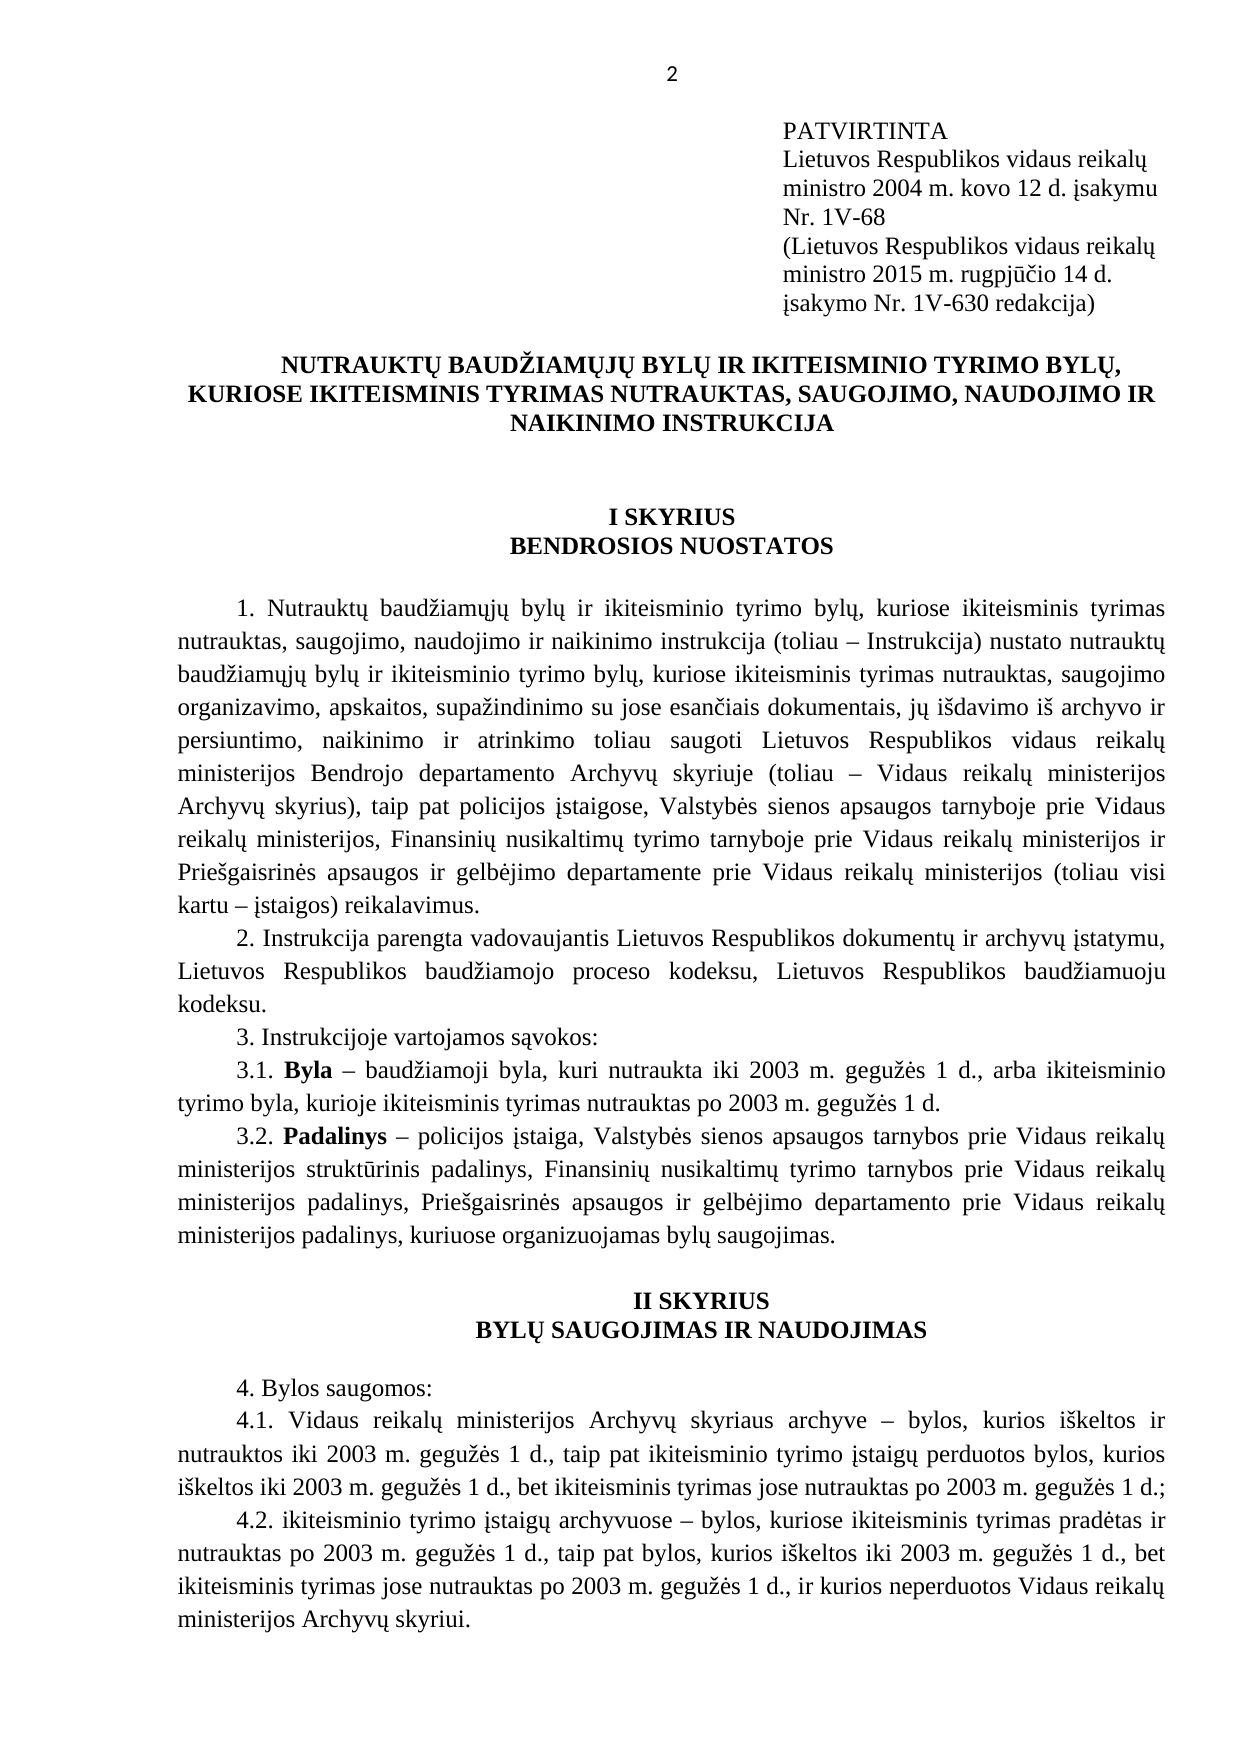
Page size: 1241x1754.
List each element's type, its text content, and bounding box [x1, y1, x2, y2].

text Lietuvos Respublikos vidaus reikalų ministro 2004 m. kovo 12 d. įsakymu Nr. 1V-68 [783, 144, 1167, 231]
text 4. Bylos saugomos: [177, 1373, 1166, 1401]
text 1. Nutrauktų baudžiamųjų bylų ir ikiteisminio tyrimo bylų, kuriose ikiteisminis tyrimas nutrauktas, saugojimo, naudojimo ir naikinimo instrukcija (toliau – Instrukcija) nustato nutrauktų baudžiamųjų bylų ir ikiteisminio tyrimo bylų, kuriose ikiteisminis tyrimas nutrauktas, saugojimo organizavimo, apskaitos, supažindinimo su jose esančiais dokumentais, jų išdavimo iš archyvo ir persiuntimo, naikinimo ir atrinkimo toliau saugoti Lietuvos Respublikos vidaus reikalų ministerijos Bendrojo departamento Archyvų skyriuje (toliau – Vidaus reikalų ministerijos Archyvų skyrius), taip pat policijos įstaigose, Valstybės sienos apsaugos tarnyboje prie Vidaus reikalų ministerijos, Finansinių nusikaltimų tyrimo tarnyboje prie Vidaus reikalų ministerijos ir Priešgaisrinės apsaugos ir gelbėjimo departamente prie Vidaus reikalų ministerijos (toliau visi kartu – įstaigos) reikalavimus. [177, 593, 1166, 919]
text 3.1. Byla – baudžiamoji byla, kuri nutraukta iki 2003 m. gegužės 1 d., arba ikiteisminio tyrimo byla, kurioje ikiteisminis tyrimas nutrauktas po 2003 m. gegužės 1 d. [177, 1055, 1166, 1117]
text BENDROSIOS NUOSTATOS [177, 531, 1166, 560]
text BYLŲ SAUGOJIMAS IR NAUDOJIMAS [236, 1315, 1166, 1344]
text II SKYRIUS [177, 1286, 1166, 1315]
text 3. Instrukcijoje vartojamos sąvokos: [177, 1022, 1166, 1051]
text I SKYRIUS [177, 502, 1166, 531]
text PATVIRTINTA [177, 116, 1167, 144]
text 3.2. Padalinys – policijos įstaiga, Valstybės sienos apsaugos tarnybos prie Vidaus reikalų ministerijos struktūrinis padalinys, Finansinių nusikaltimų tyrimo tarnybos prie Vidaus reikalų ministerijos padalinys, Priešgaisrinės apsaugos ir gelbėjimo departamento prie Vidaus reikalų ministerijos padalinys, kuriuose organizuojamas bylų saugojimas. [177, 1121, 1166, 1249]
text 4.1. Vidaus reikalų ministerijos Archyvų skyriaus archyve – bylos, kurios iškeltos ir nutrauktos iki 2003 m. gegužės 1 d., taip pat ikiteisminio tyrimo įstaigų perduotos bylos, kurios iškeltos iki 2003 m. gegužės 1 d., bet ikiteisminis tyrimas jose nutrauktas po 2003 m. gegužės 1 d.; [177, 1406, 1166, 1500]
text 2. Instrukcija parengta vadovaujantis Lietuvos Respublikos dokumentų ir archyvų įstatymu, Lietuvos Respublikos baudžiamojo proceso kodeksu, Lietuvos Respublikos baudžiamuoju kodeksu. [177, 923, 1166, 1018]
text 4.2. ikiteisminio tyrimo įstaigų archyvuose – bylos, kuriose ikiteisminis tyrimas pradėtas ir nutrauktas po 2003 m. gegužės 1 d., taip pat bylos, kurios iškeltos iki 2003 m. gegužės 1 d., bet ikiteisminis tyrimas jose nutrauktas po 2003 m. gegužės 1 d., ir kurios neperduotos Vidaus reikalų ministerijos Archyvų skyriui. [177, 1505, 1166, 1632]
text (Lietuvos Respublikos vidaus reikalų ministro 2015 m. rugpjūčio 14 d. įsakymo Nr. 1V-630 redakcija) [783, 231, 1167, 317]
text NUTRAUKTŲ BAUDŽIAMŲJŲ BYLŲ IR IKITEISMINIO TYRIMO BYLŲ, KURIOSE IKITEISMINIS TYRIMAS NUTRAUKTAS, SAUGOJIMO, NAUDOJIMO IR NAIKINIMO INSTRUKCIJA [177, 350, 1166, 436]
